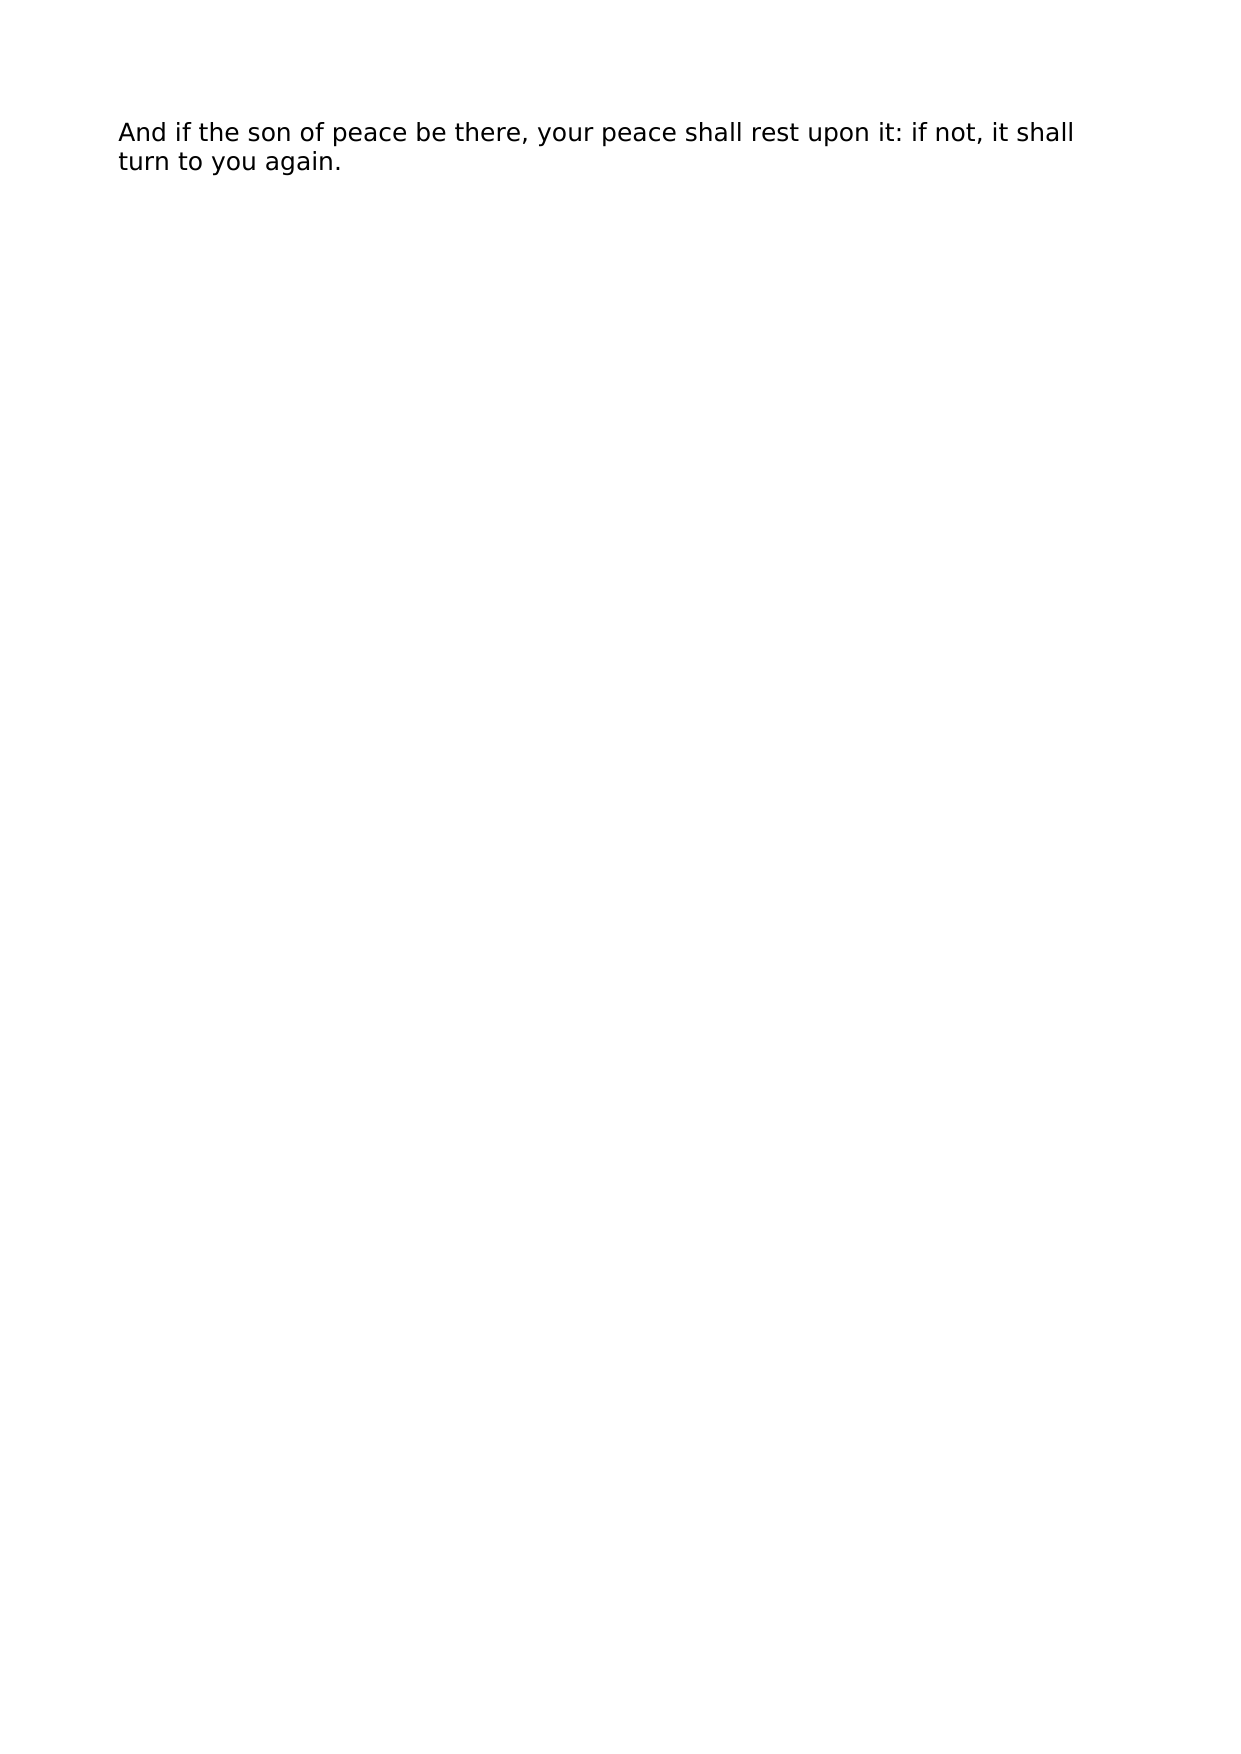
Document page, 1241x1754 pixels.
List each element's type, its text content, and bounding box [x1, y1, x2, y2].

text And if the son of peace be there, your peace shall rest upon it: if not, it shall turn to you again. [118, 118, 1122, 176]
